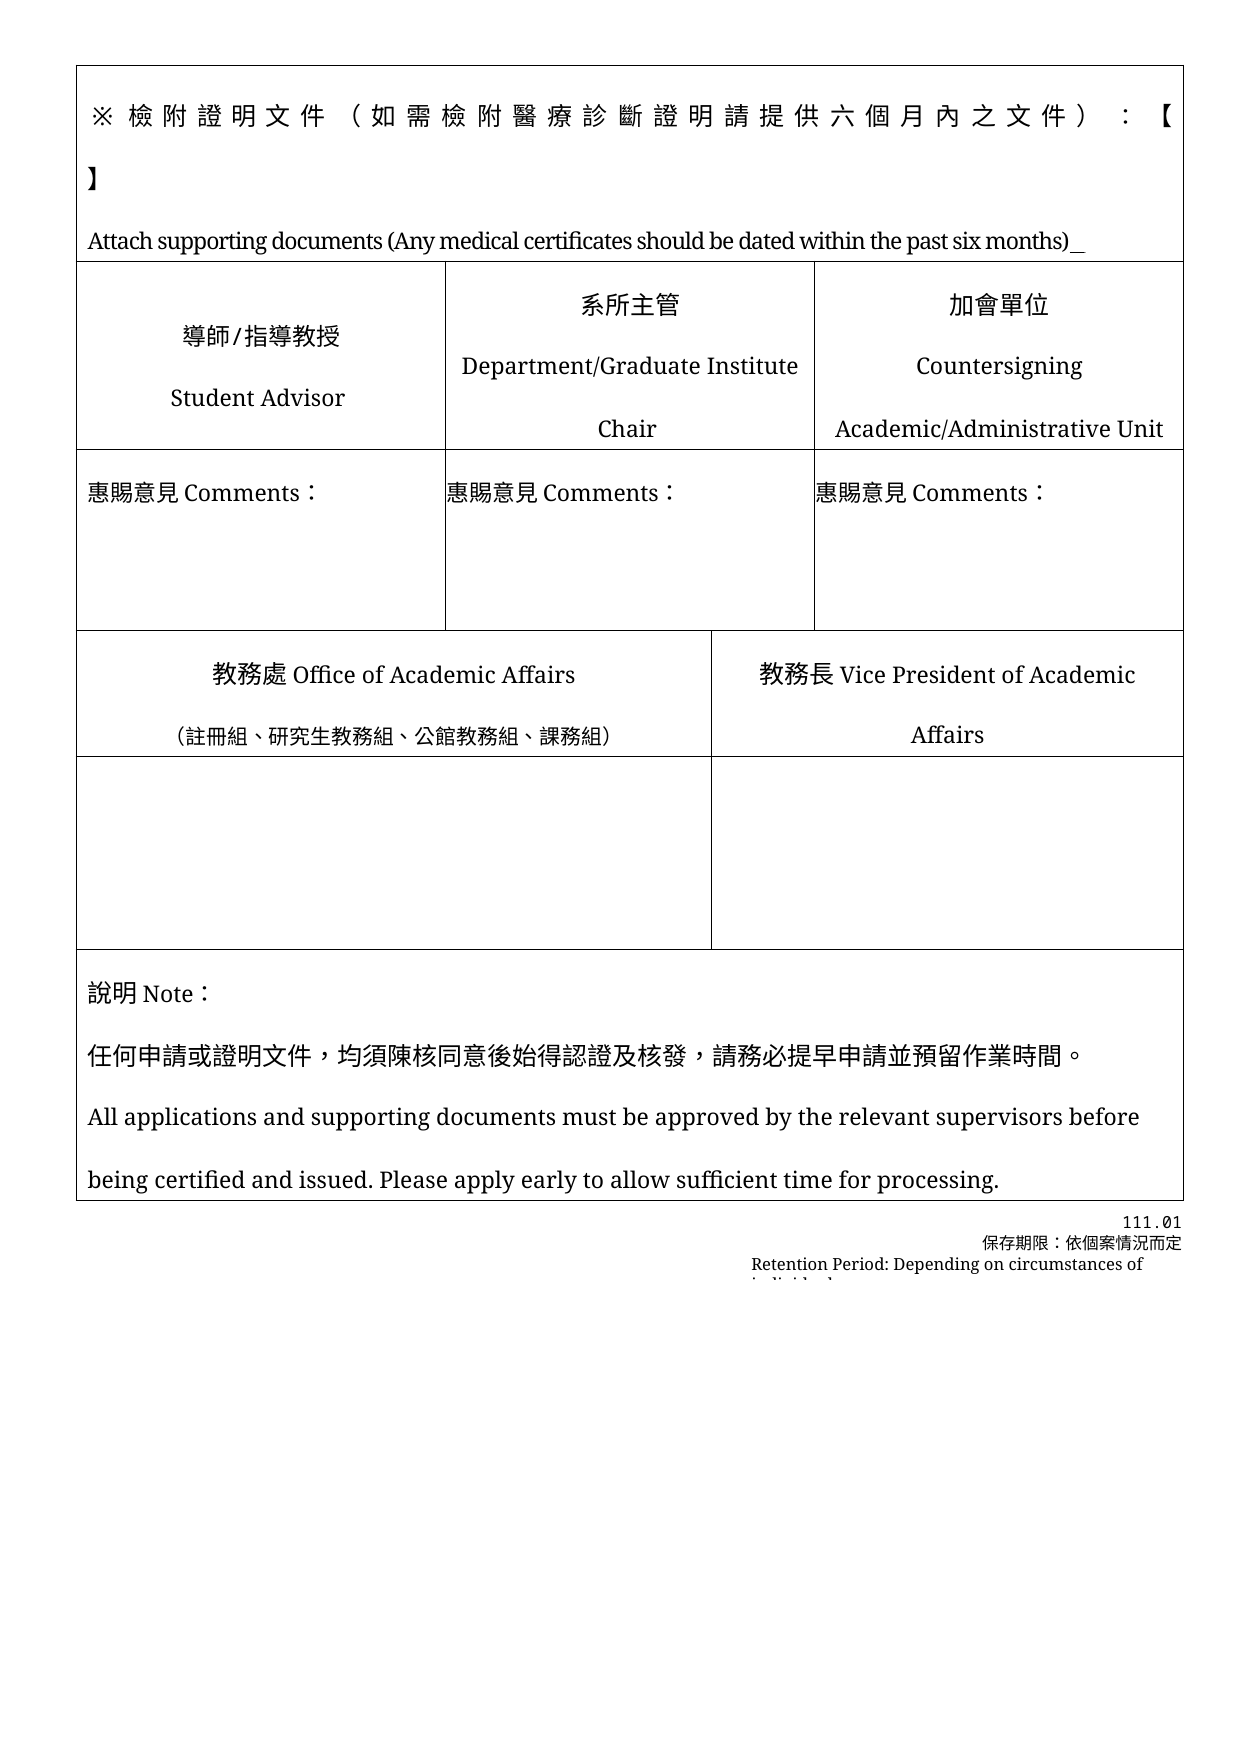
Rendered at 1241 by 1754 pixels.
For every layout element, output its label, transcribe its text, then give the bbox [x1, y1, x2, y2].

table_cell 教務長Vice President of Academic Affairs [712, 631, 1183, 756]
table_cell [77, 757, 711, 949]
text 保存期限：依個案情況而定 [751, 1232, 1182, 1253]
table_cell 加會單位 Countersigning Academic/Administrative Unit [815, 262, 1183, 449]
text 111.01 [751, 1212, 1182, 1232]
table_cell [712, 757, 1183, 949]
table_cell 惠賜意見Comments： [446, 450, 814, 630]
text Retention Period: Depending on circumstances of individual case [751, 1253, 1182, 1279]
table_cell 系所主管 Department/Graduate Institute Chair [446, 262, 814, 449]
table_cell 說明Note： 任何申請或證明文件，均須陳核同意後始得認證及核發，請務必提早申請並預留作業時間。 All applications and supporting documents must be approved by the relevant supervisors before being certified and issued. Please apply early to allow sufficient time for processing. [77, 950, 1183, 1200]
table_cell ※檢附證明文件（如需檢附醫療診斷證明請提供六個月內之文件）：【 】 Attach supporting documents (Any medical certificates should be dated within the past six months) [77, 66, 1183, 261]
table_cell 導師/指導教授 Student Advisor [77, 262, 445, 449]
table_cell 教務處Office of Academic Affairs （註冊組、研究生教務組、公館教務組、課務組） [77, 631, 711, 756]
table_cell 惠賜意見Comments： [815, 450, 1183, 630]
table_cell 惠賜意見Comments： [77, 450, 445, 630]
